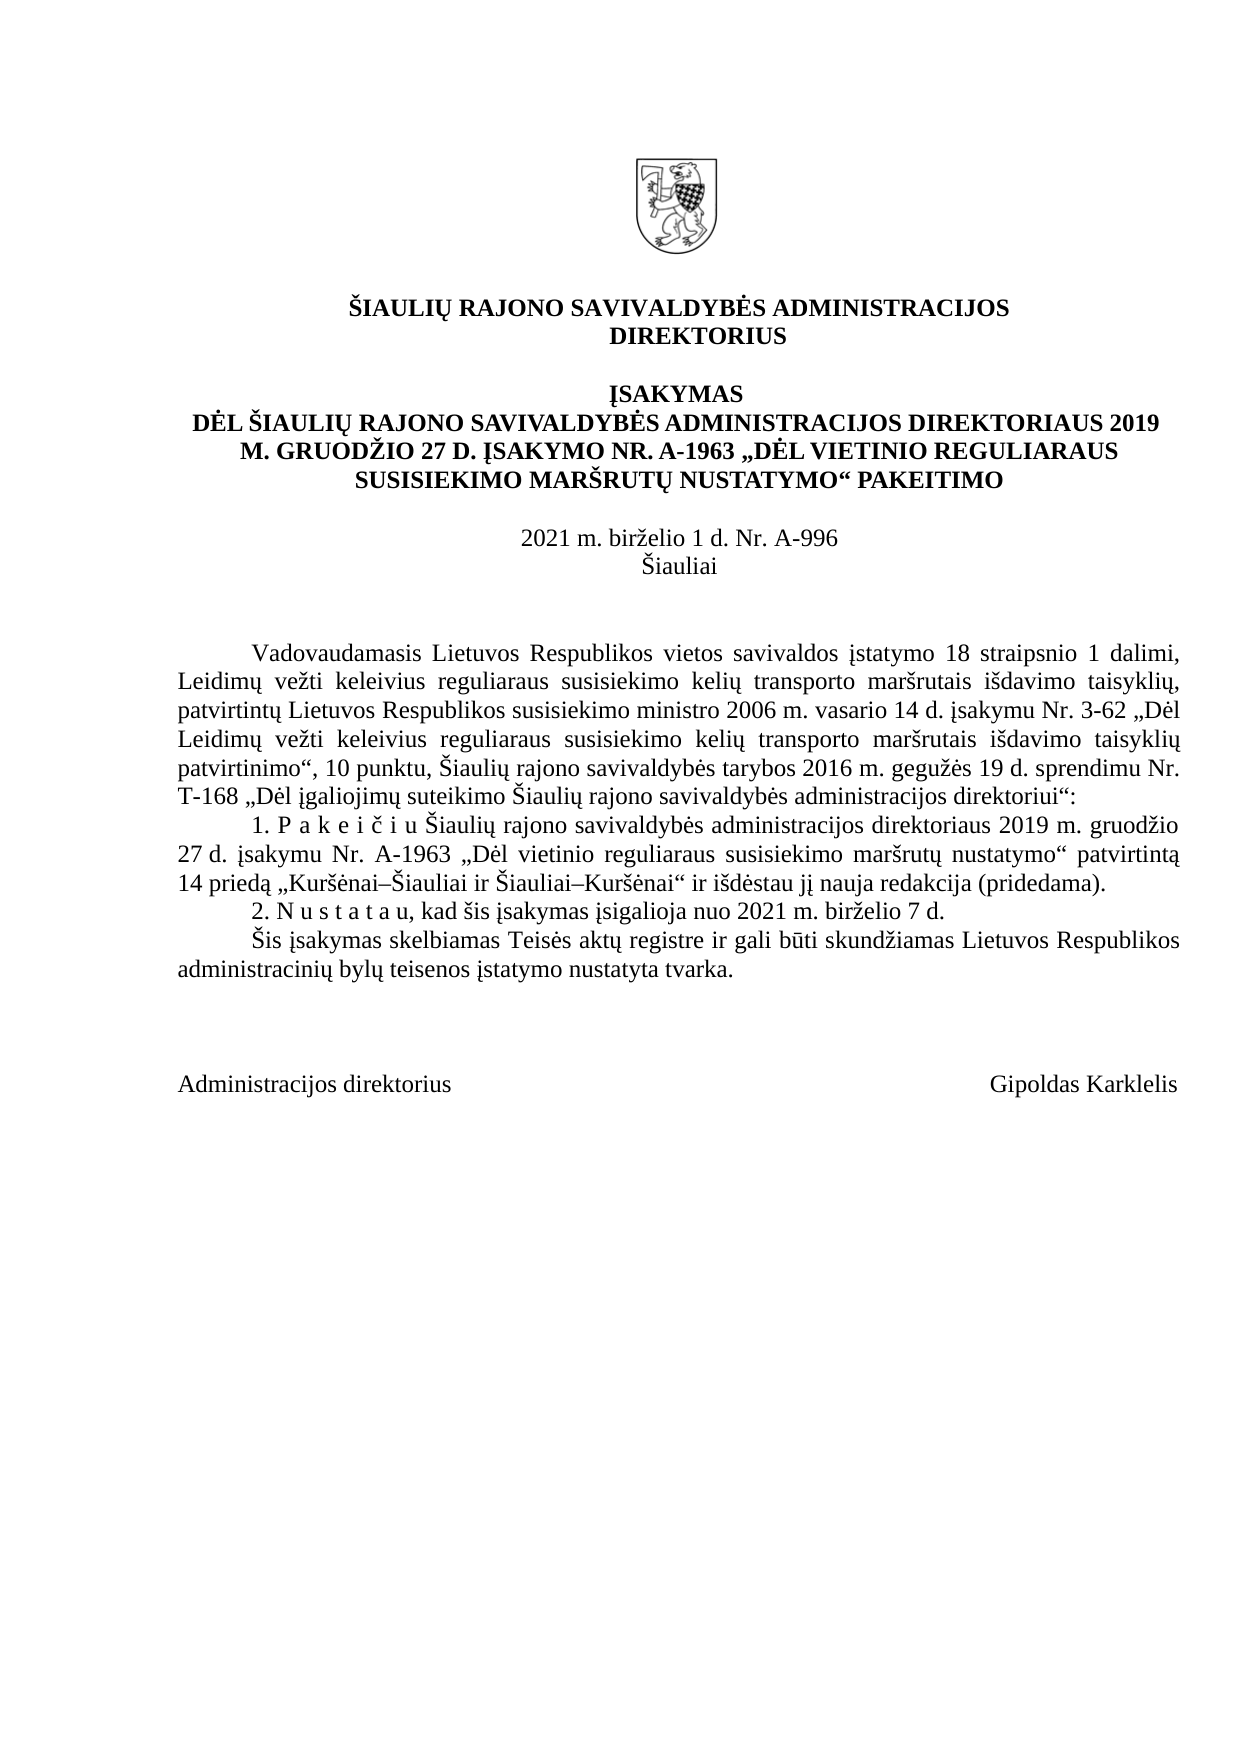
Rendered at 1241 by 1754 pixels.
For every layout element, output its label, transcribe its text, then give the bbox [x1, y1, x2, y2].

text Vadovaudamasis Lietuvos Respublikos vietos savivaldos įstatymo 18 straipsnio 1 dalimi, Leidimų vežti keleivius reguliaraus susisiekimo kelių transporto maršrutais išdavimo taisyklių, patvirtintų Lietuvos Respublikos susisiekimo ministro 2006 m. vasario 14 d. įsakymu Nr. 3-62 „Dėl Leidimų vežti keleivius reguliaraus susisiekimo kelių transporto maršrutais išdavimo taisyklių patvirtinimo“, 10 punktu, Šiaulių rajono savivaldybės tarybos 2016 m. gegužės 19 d. sprendimu Nr. T-168 „Dėl įgaliojimų suteikimo Šiaulių rajono savivaldybės administracijos direktoriui“: [177, 638, 1181, 810]
subtitle Šiauliai [177, 551, 1181, 580]
text DIREKTORIUS [215, 321, 1181, 350]
text 2. N u s t a t a u, kad šis įsakymas įsigalioja nuo 2021 m. birželio 7 d. [177, 896, 1181, 925]
text Administracijos direktorius Gipoldas Karklelis [177, 1069, 1181, 1098]
text ŠIAULIŲ RAJONO SAVIVALDYBĖS ADMINISTRACIJOS [177, 293, 1181, 321]
text ĮSAKYMAS [177, 379, 1181, 408]
text 2021 m. birželio 1 d. Nr. A-996 [177, 523, 1181, 551]
text DĖL ŠIAULIŲ RAJONO SAVIVALDYBĖS ADMINISTRACIJOS DIREKTORIAUS 2019 M. GRUODŽIO 27 D. ĮSAKYMO NR. A-1963 „DĖL VIETINIO REGULIARAUS SUSISIEKIMO MARŠRUTŲ NUSTATYMO“ PAKEITIMO [177, 408, 1181, 494]
text 1. P a k e i č i u Šiaulių rajono savivaldybės administracijos direktoriaus 2019 m. gruodžio 27 d. įsakymu Nr. A-1963 „Dėl vietinio reguliaraus susisiekimo maršrutų nustatymo“ patvirtintą 14 priedą „Kuršėnai–Šiauliai ir Šiauliai–Kuršėnai“ ir išdėstau jį nauja redakcija (pridedama). [177, 810, 1181, 896]
text Šis įsakymas skelbiamas Teisės aktų registre ir gali būti skundžiamas Lietuvos Respublikos administracinių bylų teisenos įstatymo nustatyta tvarka. [177, 925, 1181, 983]
